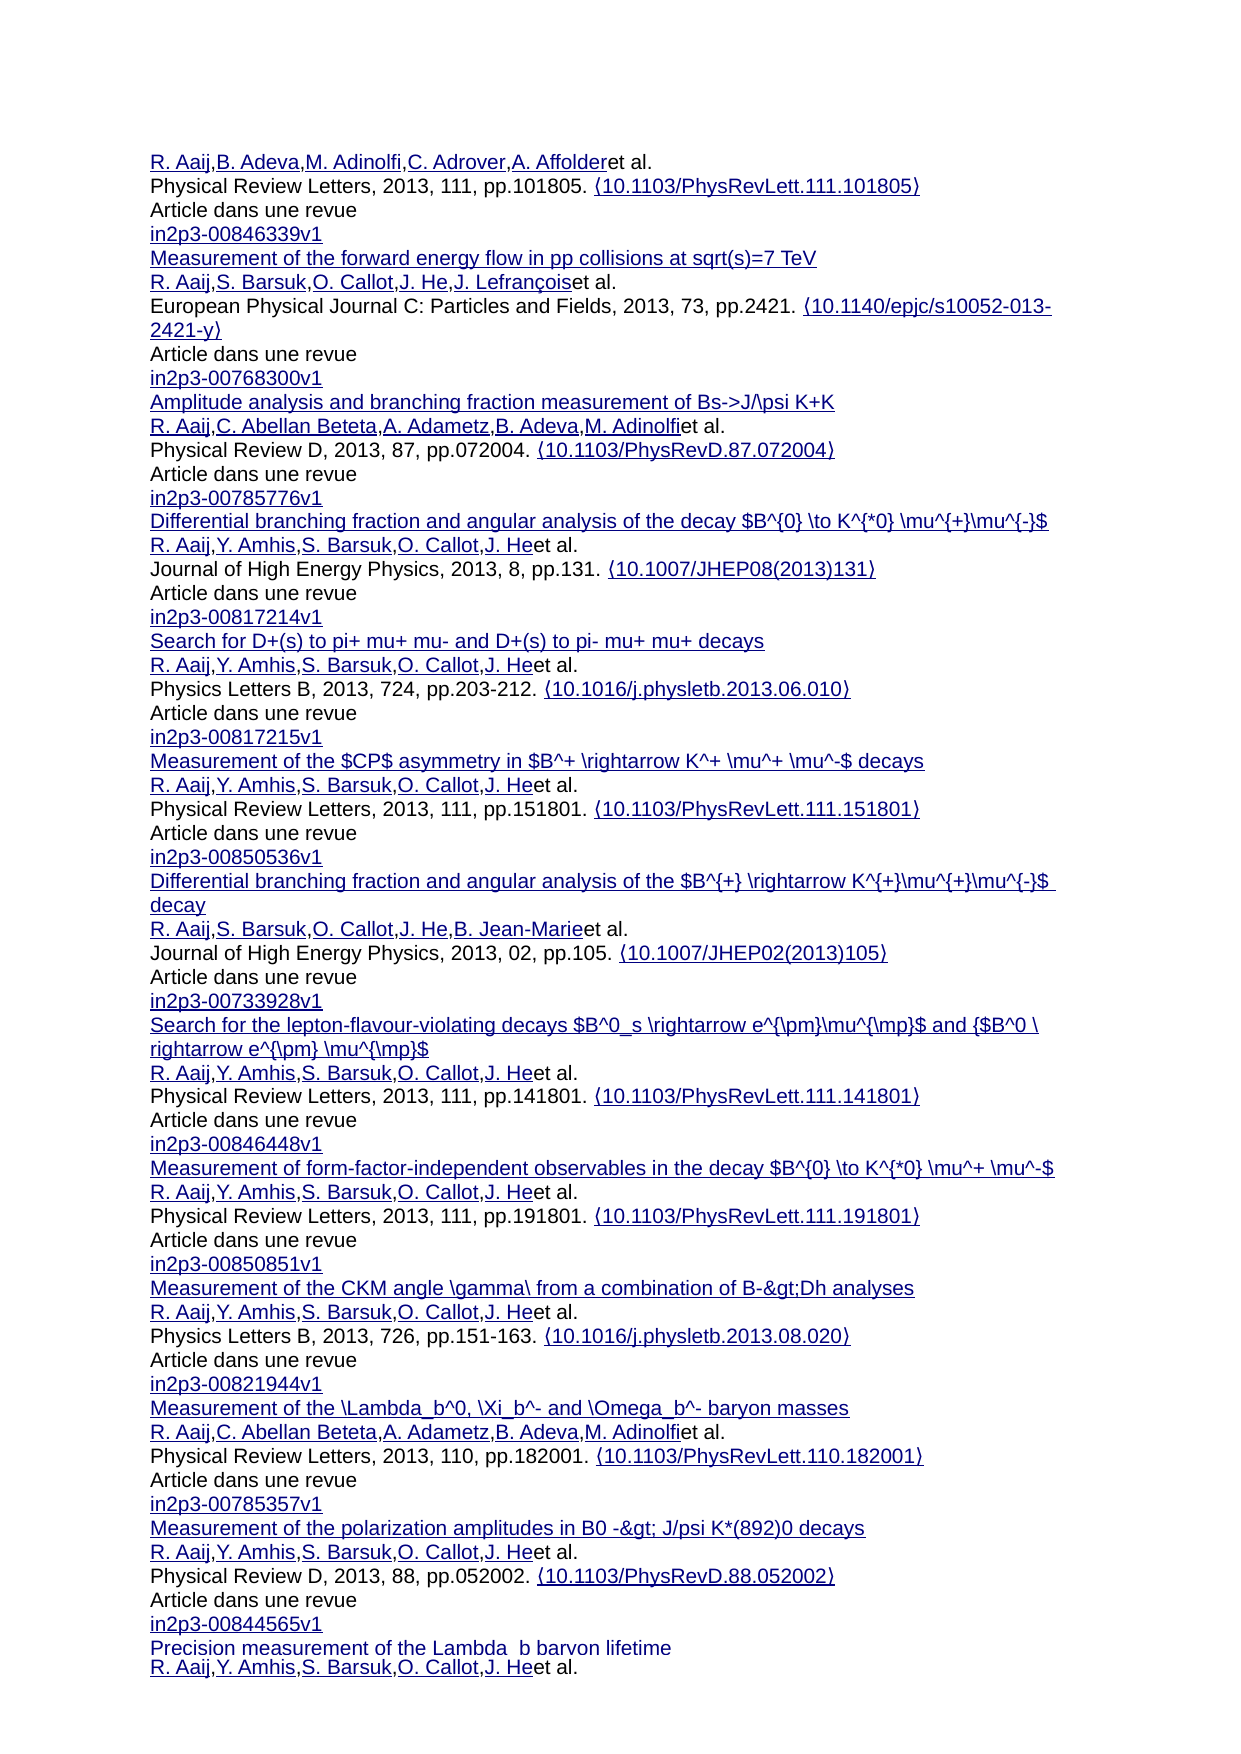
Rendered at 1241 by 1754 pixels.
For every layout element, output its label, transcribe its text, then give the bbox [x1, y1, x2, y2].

table_cell Measurement of the CKM angle \gamma\ from a combination of B-&gt;Dh analyses R. Aaij,Y. Amhis,S. Barsuk,O. Callot,J. Heet al. Physics Letters B, 2013, 726, pp.151-163. ⟨10.1016/j.physletb.2013.08.020⟩ Article dans une revue in2p3-00821944v1 [150, 1276, 1090, 1396]
table_cell Amplitude analysis and branching fraction measurement of Bs->J/\psi K+K R. Aaij,C. Abellan Beteta,A. Adametz,B. Adeva,M. Adinolfiet al. Physical Review D, 2013, 87, pp.072004. ⟨10.1103/PhysRevD.87.072004⟩ Article dans une revue in2p3-00785776v1 [150, 390, 1090, 509]
table_cell R. Aaij,B. Adeva,M. Adinolfi,C. Adrover,A. Affolderet al. Physical Review Letters, 2013, 111, pp.101805. ⟨10.1103/PhysRevLett.111.101805⟩ Article dans une revue in2p3-00846339v1 [150, 150, 1090, 246]
table_cell Measurement of the forward energy flow in pp collisions at sqrt(s)=7 TeV R. Aaij,S. Barsuk,O. Callot,J. He,J. Lefrançoiset al. European Physical Journal C: Particles and Fields, 2013, 73, pp.2421. ⟨10.1140/epjc/s10052-013-2421-y⟩ Article dans une revue in2p3-00768300v1 [150, 246, 1090, 389]
table_cell Differential branching fraction and angular analysis of the $B^{+} \rightarrow K^{+}\mu^{+}\mu^{-}$ decay R. Aaij,S. Barsuk,O. Callot,J. He,B. Jean-Marieet al. Journal of High Energy Physics, 2013, 02, pp.105. ⟨10.1007/JHEP02(2013)105⟩ Article dans une revue in2p3-00733928v1 [150, 869, 1090, 1012]
table_cell Measurement of form-factor-independent observables in the decay $B^{0} \to K^{*0} \mu^+ \mu^-$ R. Aaij,Y. Amhis,S. Barsuk,O. Callot,J. Heet al. Physical Review Letters, 2013, 111, pp.191801. ⟨10.1103/PhysRevLett.111.191801⟩ Article dans une revue in2p3-00850851v1 [150, 1156, 1090, 1276]
table_cell Measurement of the polarization amplitudes in B0 -&gt; J/psi K*(892)0 decays R. Aaij,Y. Amhis,S. Barsuk,O. Callot,J. Heet al. Physical Review D, 2013, 88, pp.052002. ⟨10.1103/PhysRevD.88.052002⟩ Article dans une revue in2p3-00844565v1 [150, 1516, 1090, 1635]
table_cell Measurement of the $CP$ asymmetry in $B^+ \rightarrow K^+ \mu^+ \mu^-$ decays R. Aaij,Y. Amhis,S. Barsuk,O. Callot,J. Heet al. Physical Review Letters, 2013, 111, pp.151801. ⟨10.1103/PhysRevLett.111.151801⟩ Article dans une revue in2p3-00850536v1 [150, 749, 1090, 869]
table_cell Search for D+(s) to pi+ mu+ mu- and D+(s) to pi- mu+ mu+ decays R. Aaij,Y. Amhis,S. Barsuk,O. Callot,J. Heet al. Physics Letters B, 2013, 724, pp.203-212. ⟨10.1016/j.physletb.2013.06.010⟩ Article dans une revue in2p3-00817215v1 [150, 629, 1090, 749]
table_cell Precision measurement of the Lambda_b baryon lifetime R. Aaij,Y. Amhis,S. Barsuk,O. Callot,J. Heet al. [150, 1635, 1090, 1679]
table_cell Measurement of the \Lambda_b^0, \Xi_b^- and \Omega_b^- baryon masses R. Aaij,C. Abellan Beteta,A. Adametz,B. Adeva,M. Adinolfiet al. Physical Review Letters, 2013, 110, pp.182001. ⟨10.1103/PhysRevLett.110.182001⟩ Article dans une revue in2p3-00785357v1 [150, 1396, 1090, 1516]
table_cell Differential branching fraction and angular analysis of the decay $B^{0} \to K^{*0} \mu^{+}\mu^{-}$ R. Aaij,Y. Amhis,S. Barsuk,O. Callot,J. Heet al. Journal of High Energy Physics, 2013, 8, pp.131. ⟨10.1007/JHEP08(2013)131⟩ Article dans une revue in2p3-00817214v1 [150, 509, 1090, 629]
table_cell Search for the lepton-flavour-violating decays $B^0_s \rightarrow e^{\pm}\mu^{\mp}$ and {$B^0 \rightarrow e^{\pm} \mu^{\mp}$ R. Aaij,Y. Amhis,S. Barsuk,O. Callot,J. Heet al. Physical Review Letters, 2013, 111, pp.141801. ⟨10.1103/PhysRevLett.111.141801⟩ Article dans une revue in2p3-00846448v1 [150, 1013, 1090, 1156]
